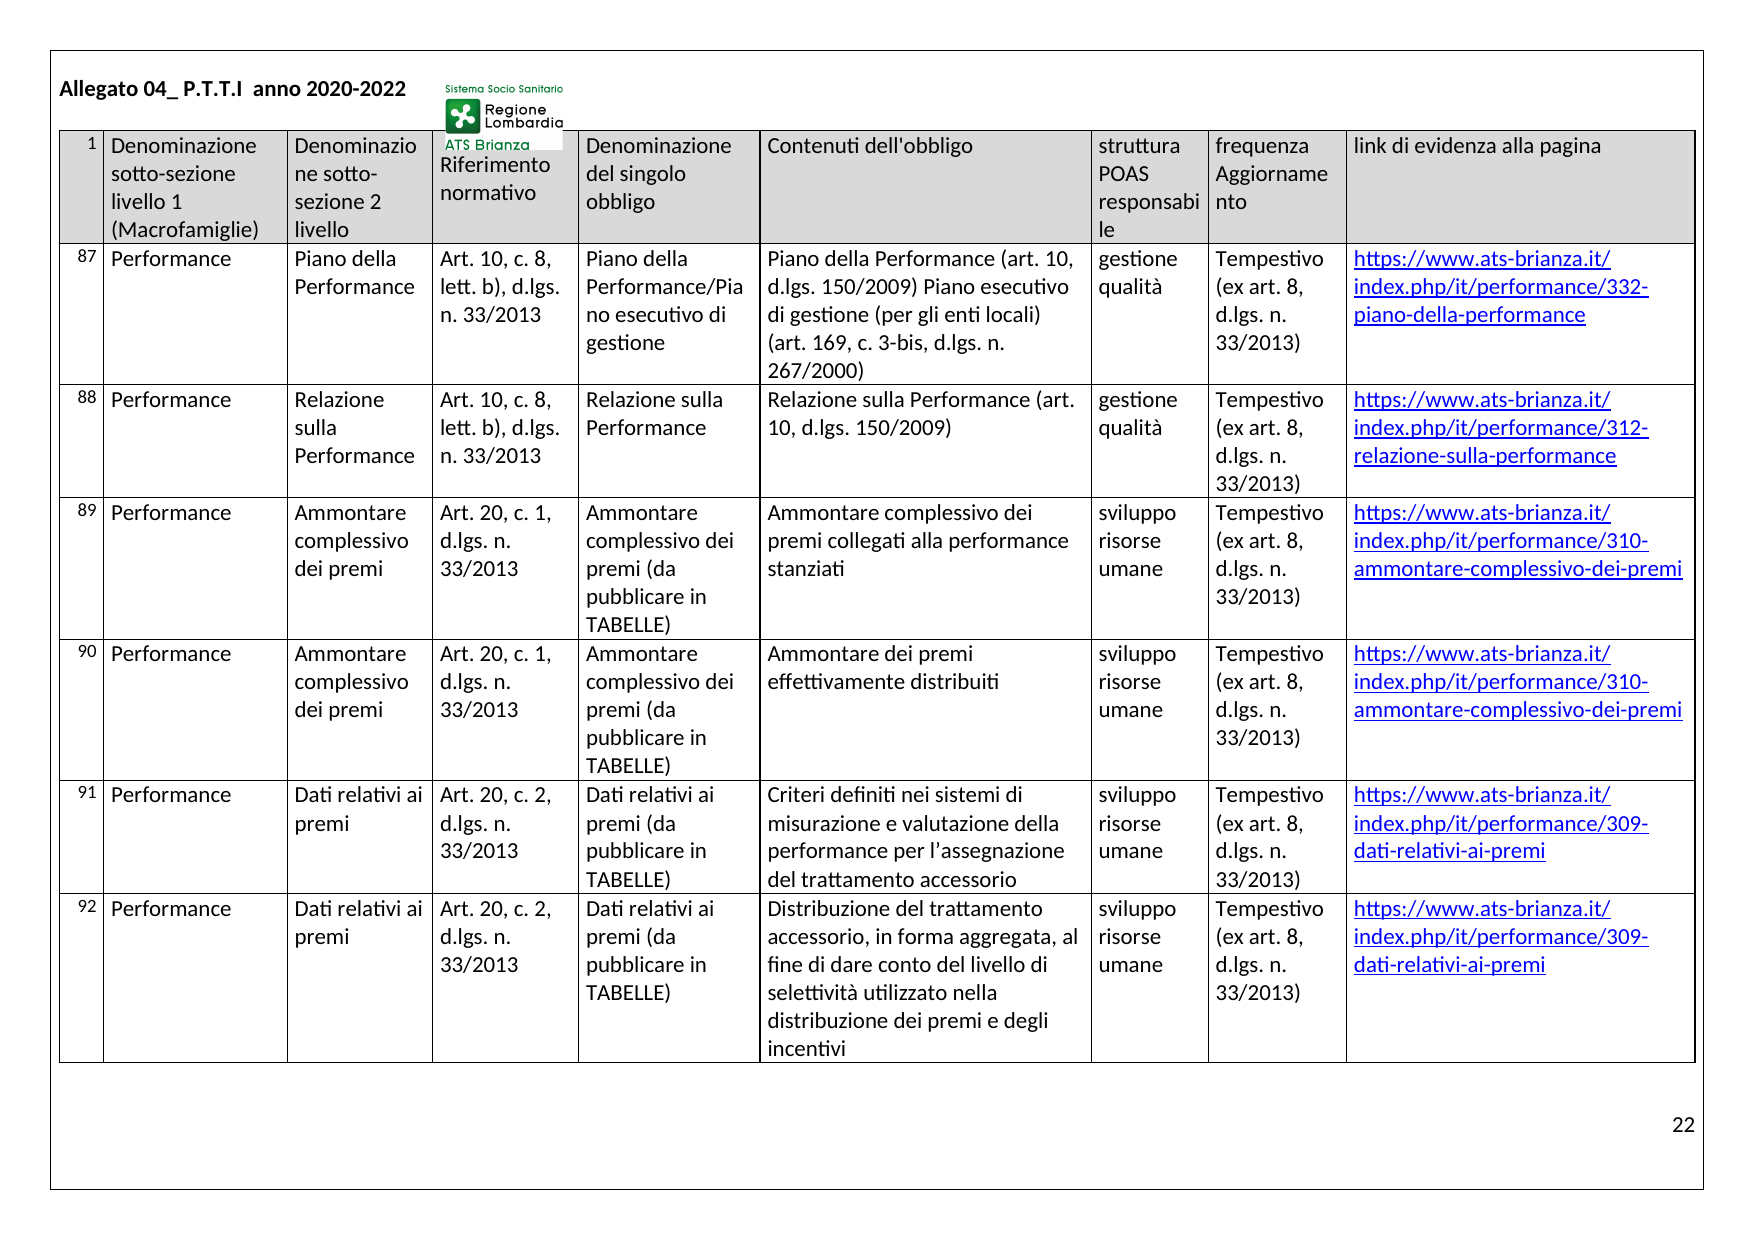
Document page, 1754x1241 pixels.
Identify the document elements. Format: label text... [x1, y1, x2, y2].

table_cell Ammontare complessivo dei premi [288, 498, 432, 638]
table_cell sviluppo risorse umane [1092, 894, 1208, 1062]
table_header Riferimento normativo [433, 131, 578, 243]
table_cell Art. 20, c. 2, d.lgs. n. 33/2013 [433, 894, 578, 1062]
table_cell sviluppo risorse umane [1092, 781, 1208, 893]
table_cell sviluppo risorse umane [1092, 640, 1208, 779]
table_cell Performance [104, 894, 287, 1062]
table_header link di evidenza alla pagina [1347, 131, 1694, 243]
table_cell Tempestivo (ex art. 8, d.lgs. n. 33/2013) [1209, 385, 1346, 497]
table_cell gestione qualità [1092, 244, 1208, 384]
table_cell Art. 20, c. 1, d.lgs. n. 33/2013 [433, 640, 578, 779]
table_cell Tempestivo (ex art. 8, d.lgs. n. 33/2013) [1209, 894, 1346, 1062]
table_cell https://www.ats-brianza.it/index.php/it/performance/310-ammontare-complessivo-dei-premi [1347, 498, 1694, 638]
table_cell Tempestivo (ex art. 8, d.lgs. n. 33/2013) [1209, 781, 1346, 893]
table_cell Performance [104, 244, 287, 384]
table_cell Performance [104, 640, 287, 779]
table_cell Ammontare complessivo dei premi collegati alla performance stanziati [761, 498, 1091, 638]
table_cell Art. 10, c. 8, lett. b), d.lgs. n. 33/2013 [433, 385, 578, 497]
table_cell Dati relativi ai premi [288, 781, 432, 893]
table_cell Ammontare complessivo dei premi (da pubblicare in TABELLE) [579, 640, 759, 779]
table_cell 90 [60, 640, 103, 779]
table_cell 89 [60, 498, 103, 638]
table_cell 87 [60, 244, 103, 384]
table_cell Ammontare dei premi effettivamente distribuiti [761, 640, 1091, 779]
table_header Denominazione sotto-sezione livello 1 (Macrofamiglie) [104, 131, 287, 243]
table_cell Art. 20, c. 1, d.lgs. n. 33/2013 [433, 498, 578, 638]
table_cell Art. 20, c. 2, d.lgs. n. 33/2013 [433, 781, 578, 893]
table_cell Art. 10, c. 8, lett. b), d.lgs. n. 33/2013 [433, 244, 578, 384]
table_cell 91 [60, 781, 103, 893]
table_header frequenza Aggiornamento [1209, 131, 1346, 243]
table_header Denominazione del singolo obbligo [579, 131, 759, 243]
table_cell https://www.ats-brianza.it/index.php/it/performance/309-dati-relativi-ai-premi [1347, 894, 1694, 1062]
table_cell Piano della Performance (art. 10, d.lgs. 150/2009) Piano esecutivo di gestione (per gli enti locali) (art. 169, c. 3-bis, d.lgs. n. 267/2000) [761, 244, 1091, 384]
table_cell Performance [104, 498, 287, 638]
table_cell Dati relativi ai premi (da pubblicare in TABELLE) [579, 781, 759, 893]
table_cell Dati relativi ai premi (da pubblicare in TABELLE) [579, 894, 759, 1062]
table_cell Tempestivo (ex art. 8, d.lgs. n. 33/2013) [1209, 640, 1346, 779]
table_cell Piano della Performance [288, 244, 432, 384]
table_cell https://www.ats-brianza.it/index.php/it/performance/312-relazione-sulla-performance [1347, 385, 1694, 497]
table_cell sviluppo risorse umane [1092, 498, 1208, 638]
table_cell Relazione sulla Performance [288, 385, 432, 497]
table_header struttura POAS responsabile [1092, 131, 1208, 243]
table_header Contenuti dell'obbligo [761, 131, 1091, 243]
table_cell Performance [104, 781, 287, 893]
table_cell Criteri definiti nei sistemi di misurazione e valutazione della performance per l’assegnazione del trattamento accessorio [761, 781, 1091, 893]
table_cell https://www.ats-brianza.it/index.php/it/performance/309-dati-relativi-ai-premi [1347, 781, 1694, 893]
table_cell 88 [60, 385, 103, 497]
table_cell gestione qualità [1092, 385, 1208, 497]
table_cell https://www.ats-brianza.it/index.php/it/performance/332-piano-della-performance [1347, 244, 1694, 384]
table_cell Relazione sulla Performance (art. 10, d.lgs. 150/2009) [761, 385, 1091, 497]
table_cell Piano della Performance/Piano esecutivo di gestione [579, 244, 759, 384]
table_cell 92 [60, 894, 103, 1062]
table_cell Tempestivo (ex art. 8, d.lgs. n. 33/2013) [1209, 498, 1346, 638]
table_cell Performance [104, 385, 287, 497]
table_cell Dati relativi ai premi [288, 894, 432, 1062]
table_cell Ammontare complessivo dei premi [288, 640, 432, 779]
table_cell https://www.ats-brianza.it/index.php/it/performance/310-ammontare-complessivo-dei-premi [1347, 640, 1694, 779]
table_cell Ammontare complessivo dei premi (da pubblicare in TABELLE) [579, 498, 759, 638]
table_header Denominazione sotto-sezione 2 livello [288, 131, 432, 243]
table_header 1 [60, 131, 103, 243]
table_cell Tempestivo (ex art. 8, d.lgs. n. 33/2013) [1209, 244, 1346, 384]
table_cell Distribuzione del trattamento accessorio, in forma aggregata, al fine di dare conto del livello di selettività utilizzato nella distribuzione dei premi e degli incentivi [761, 894, 1091, 1062]
table_cell Relazione sulla Performance [579, 385, 759, 497]
